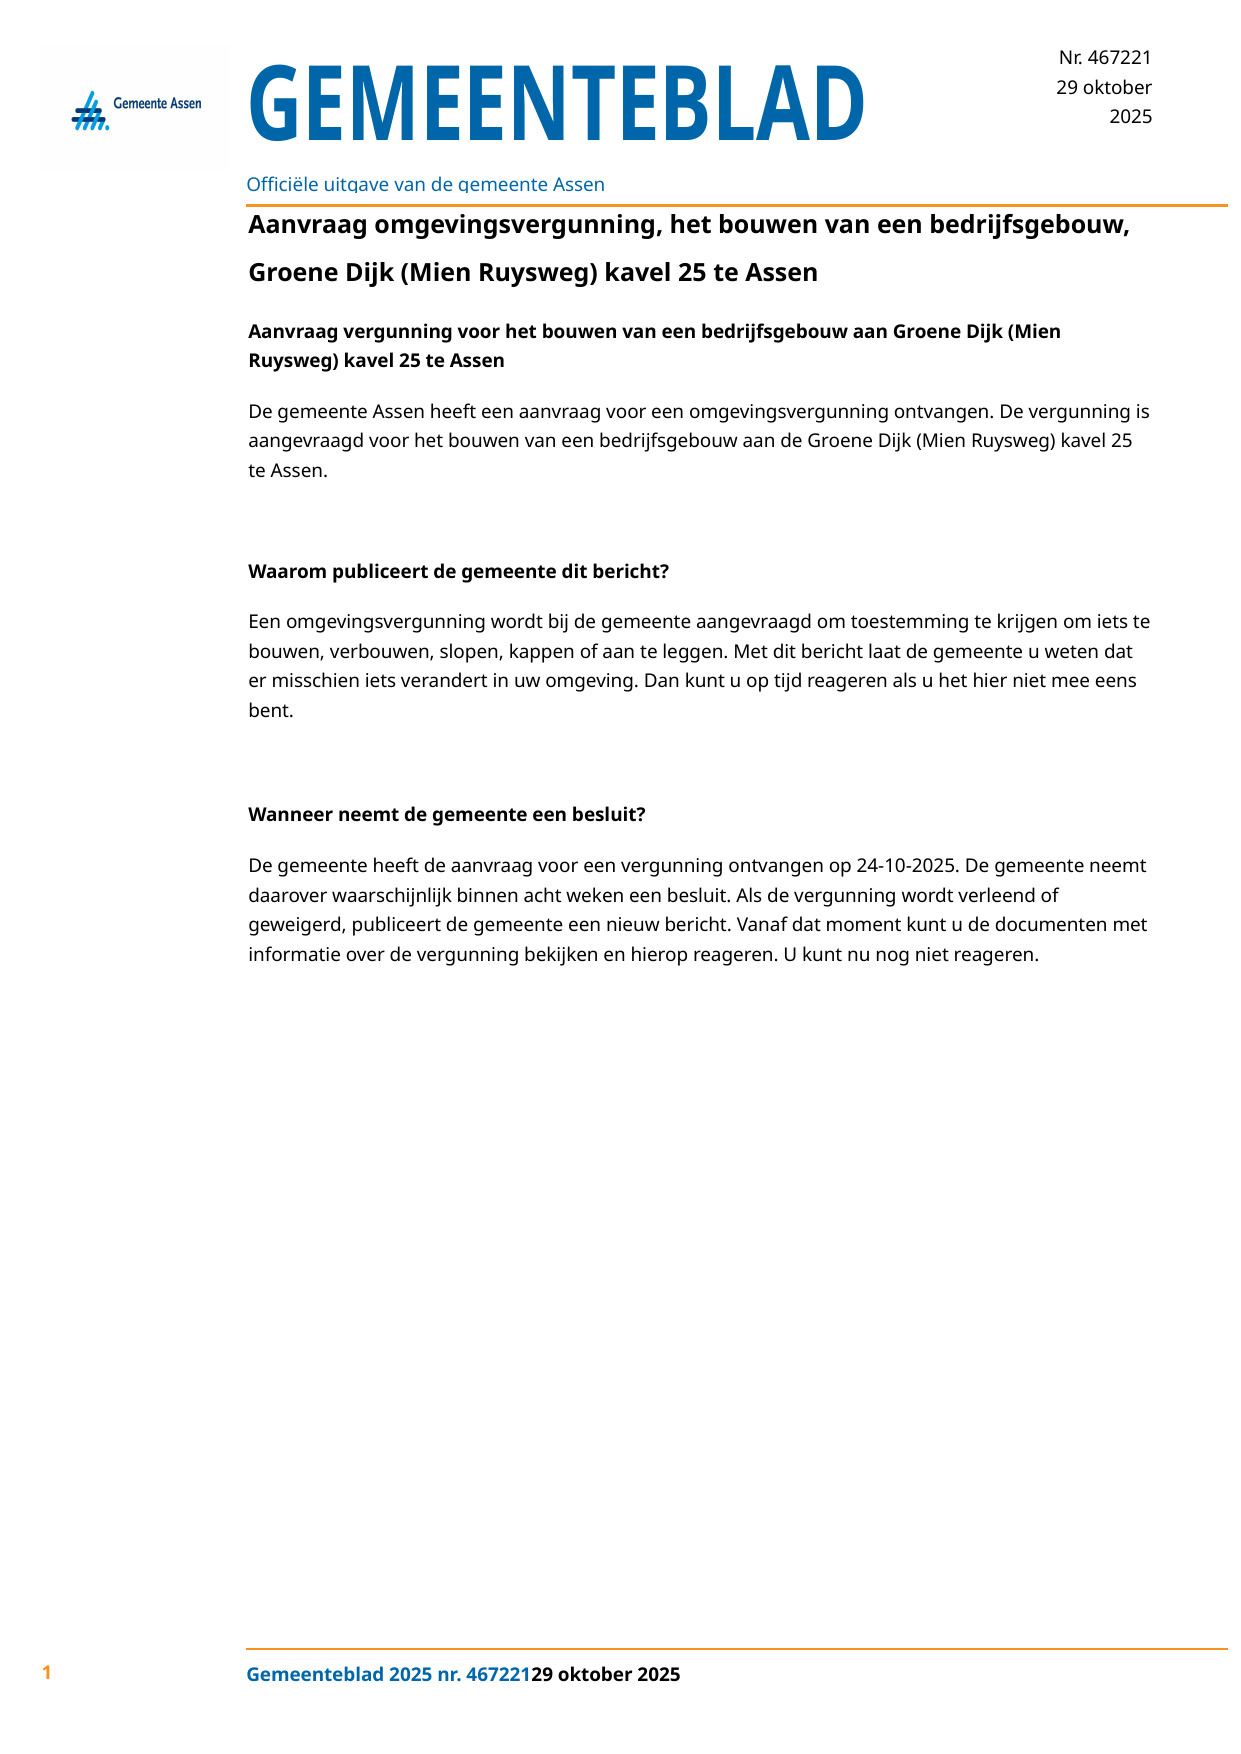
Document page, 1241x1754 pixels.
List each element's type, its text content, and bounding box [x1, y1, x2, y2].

text Een omgevingsvergunning wordt bij de gemeente aangevraagd om toestemming te krijgen om iets te bouwen, verbouwen, slopen, kappen of aan te leggen. Met dit bericht laat de gemeente u weten dat er misschien iets verandert in uw omgeving. Dan kunt u op tijd reageren als u het hier niet mee eens bent. [248, 608, 1152, 723]
text Waarom publiceert de gemeente dit bericht? [248, 558, 1152, 584]
text ﻿Wanneer neemt de gemeente een besluit? [248, 798, 1152, 827]
picture [41, 47, 231, 172]
text De gemeente Assen heeft een aanvraag voor een omgevingsvergunning ontvangen. De vergunning is aangevraagd voor het bouwen van een bedrijfsgebouw aan de Groene Dijk (Mien Ruysweg) kavel 25 te Assen. [248, 398, 1152, 483]
text Aanvraag omgevingsvergunning, het bouwen van een bedrijfsgebouw, Groene Dijk (Mien Ruysweg) kavel 25 te Assen [248, 207, 1152, 288]
text De gemeente heeft de aanvraag voor een vergunning ontvangen op 24-10-2025. De gemeente neemt daarover waarschijnlijk binnen acht weken een besluit. Als de vergunning wordt verleend of geweigerd, publiceert de gemeente een nieuw bericht. Vanaf dat moment kunt u de documenten met informatie over de vergunning bekijken en hierop reageren. U kunt nu nog niet reageren. [248, 852, 1152, 967]
text Aanvraag vergunning voor het bouwen van een bedrijfsgebouw aan Groene Dijk (Mien Ruysweg) kavel 25 te Assen [248, 318, 1152, 373]
